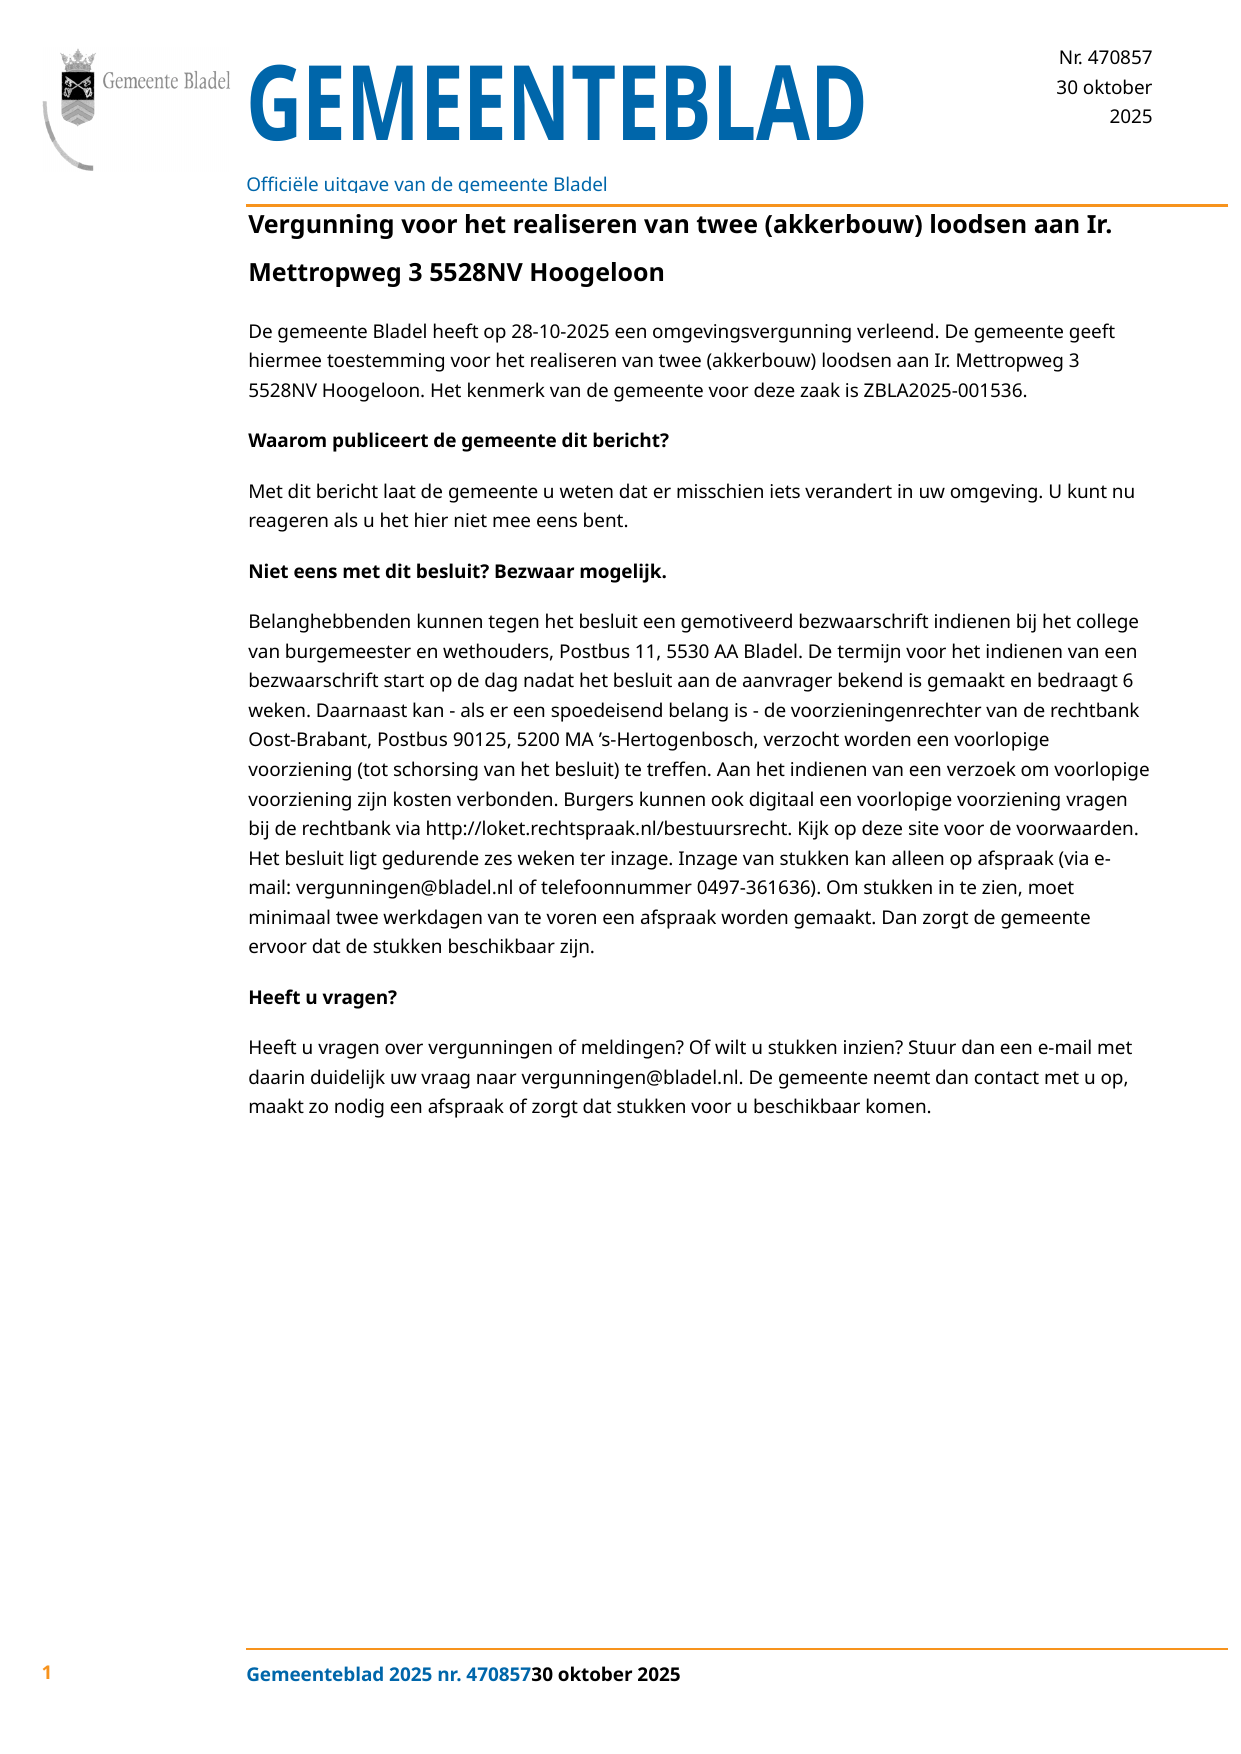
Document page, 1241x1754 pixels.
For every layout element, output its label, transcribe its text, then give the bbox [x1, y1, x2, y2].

text De gemeente Bladel heeft op 28-10-2025 een omgevingsvergunning verleend. De gemeente geeft hiermee toestemming voor het realiseren van twee (akkerbouw) loodsen aan Ir. Mettropweg 3 5528NV Hoogeloon. Het kenmerk van de gemeente voor deze zaak is ZBLA2025-001536. [248, 318, 1152, 403]
text Niet eens met dit besluit? Bezwaar mogelijk. [248, 558, 1152, 584]
text Met dit bericht laat de gemeente u weten dat er misschien iets verandert in uw omgeving. U kunt nu reageren als u het hier niet mee eens bent. [248, 478, 1152, 533]
text Waarom publiceert de gemeente dit bericht? [248, 427, 1152, 453]
text Belanghebbenden kunnen tegen het besluit een gemotiveerd bezwaarschrift indienen bij het college van burgemeester en wethouders, Postbus 11, 5530 AA Bladel. De termijn voor het indienen van een bezwaarschrift start op de dag nadat het besluit aan de aanvrager bekend is gemaakt en bedraagt 6 weken. Daarnaast kan - als er een spoedeisend belang is - de voorzieningenrechter van de rechtbank Oost-Brabant, Postbus 90125, 5200 MA ’s-Hertogenbosch, verzocht worden een voorlopige voorziening (tot schorsing van het besluit) te treffen. Aan het indienen van een verzoek om voorlopige voorziening zijn kosten verbonden. Burgers kunnen ook digitaal een voorlopige voorziening vragen bij de rechtbank via http://loket.rechtspraak.nl/bestuursrecht. Kijk op deze site voor de voorwaarden. Het besluit ligt gedurende zes weken ter inzage. Inzage van stukken kan alleen op afspraak (via e-mail: vergunningen@bladel.nl of telefoonnummer 0497-361636). Om stukken in te zien, moet minimaal twee werkdagen van te voren een afspraak worden gemaakt. Dan zorgt de gemeente ervoor dat de stukken beschikbaar zijn. [248, 608, 1152, 959]
text Vergunning voor het realiseren van twee (akkerbouw) loodsen aan Ir. Mettropweg 3 5528NV Hoogeloon [248, 207, 1152, 288]
text Heeft u vragen? [248, 984, 1152, 1010]
picture [41, 47, 231, 172]
text Heeft u vragen over vergunningen of meldingen? Of wilt u stukken inzien? Stuur dan een e-mail met daarin duidelijk uw vraag naar vergunningen@bladel.nl. De gemeente neemt dan contact met u op, maakt zo nodig een afspraak of zorgt dat stukken voor u beschikbaar komen. [248, 1034, 1152, 1119]
